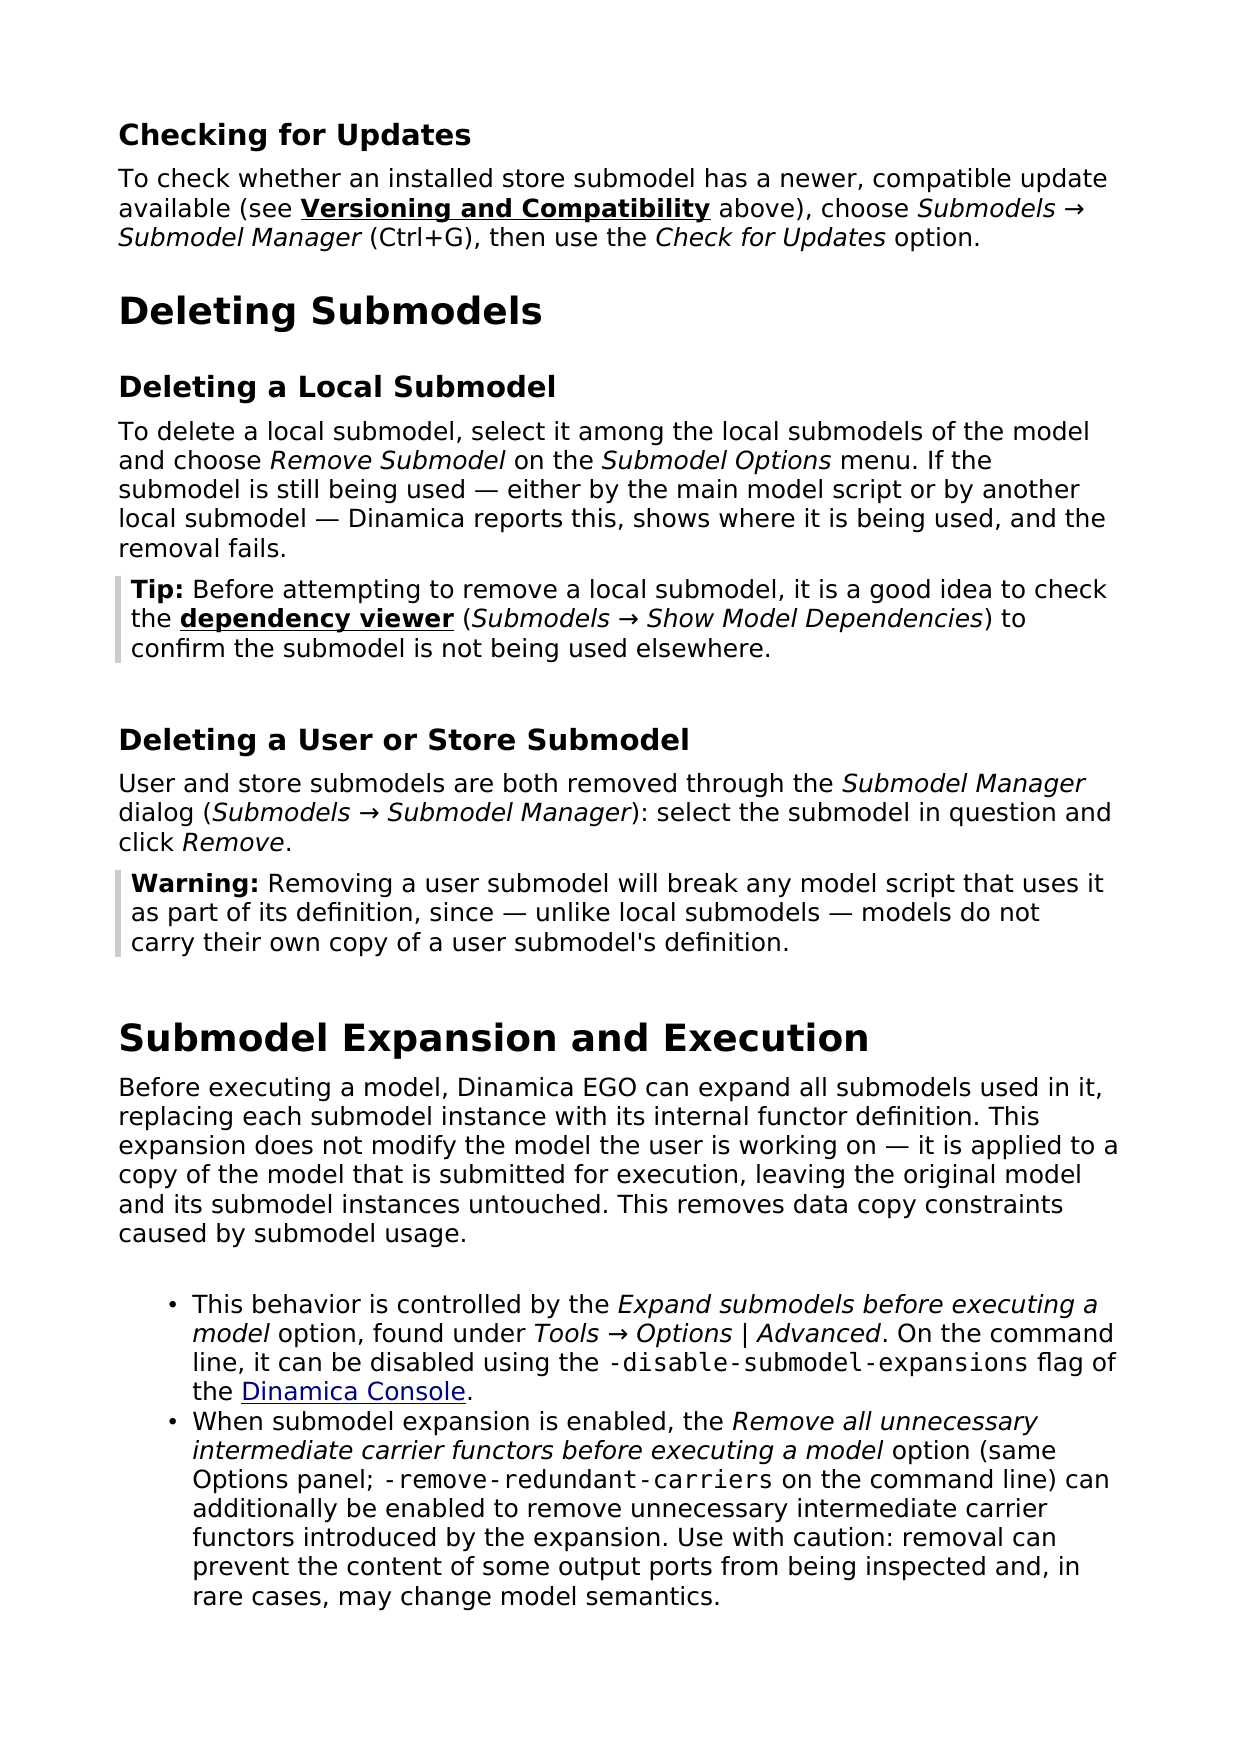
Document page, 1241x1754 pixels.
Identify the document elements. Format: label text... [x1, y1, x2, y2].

text User and store submodels are both removed through the Submodel Manager dialog (Submodels → Submodel Manager): select the submodel in question and click Remove. [118, 769, 1122, 857]
subtitle Deleting Submodels [118, 289, 1122, 333]
table_header Tip: Before attempting to remove a local submodel, it is a good idea to check the dependency viewer (Submodels → Show Model Dependencies) to confirm the submodel is not being used elsewhere. [121, 576, 1122, 663]
table_header Warning: Removing a user submodel will break any model script that uses it as part of its definition, since — unlike local submodels — models do not carry their own copy of a user submodel's definition. [121, 870, 1122, 957]
text To delete a local submodel, select it among the local submodels of the model and choose Remove Submodel on the Submodel Options menu. If the submodel is still being used — either by the main model script or by another local submodel — Dinamica reports this, shows where it is being used, and the removal fails. [118, 417, 1122, 563]
subtitle Deleting a User or Store Submodel [118, 723, 1122, 757]
text Before executing a model, Dinamica EGO can expand all submodels used in it, replacing each submodel instance with its internal functor definition. This expansion does not modify the model the user is working on — it is applied to a copy of the model that is submitted for execution, leaving the original model and its submodel instances untouched. This removes data copy constraints caused by submodel usage. [118, 1073, 1122, 1248]
text To check whether an installed store submodel has a newer, compatible update available (see Versioning and Compatibility above), choose Submodels → Submodel Manager (Ctrl+G), then use the Check for Updates option. [118, 164, 1122, 252]
list When submodel expansion is enabled, the Remove all unnecessary intermediate carrier functors before executing a model option (same Options panel; -remove-redundant-carriers on the command line) can additionally be enabled to remove unnecessary intermediate carrier functors introduced by the expansion. Use with caution: removal can prevent the content of some output ports from being inspected and, in rare cases, may change model semantics. [177, 1407, 1122, 1611]
subtitle Deleting a Local Submodel [118, 371, 1122, 405]
subtitle Submodel Expansion and Execution [118, 1017, 1122, 1061]
subtitle Checking for Updates [118, 118, 1122, 152]
list This behavior is controlled by the Expand submodels before executing a model option, found under Tools → Options | Advanced. On the command line, it can be disabled using the -disable-submodel-expansions flag of the Dinamica Console. [177, 1290, 1122, 1407]
